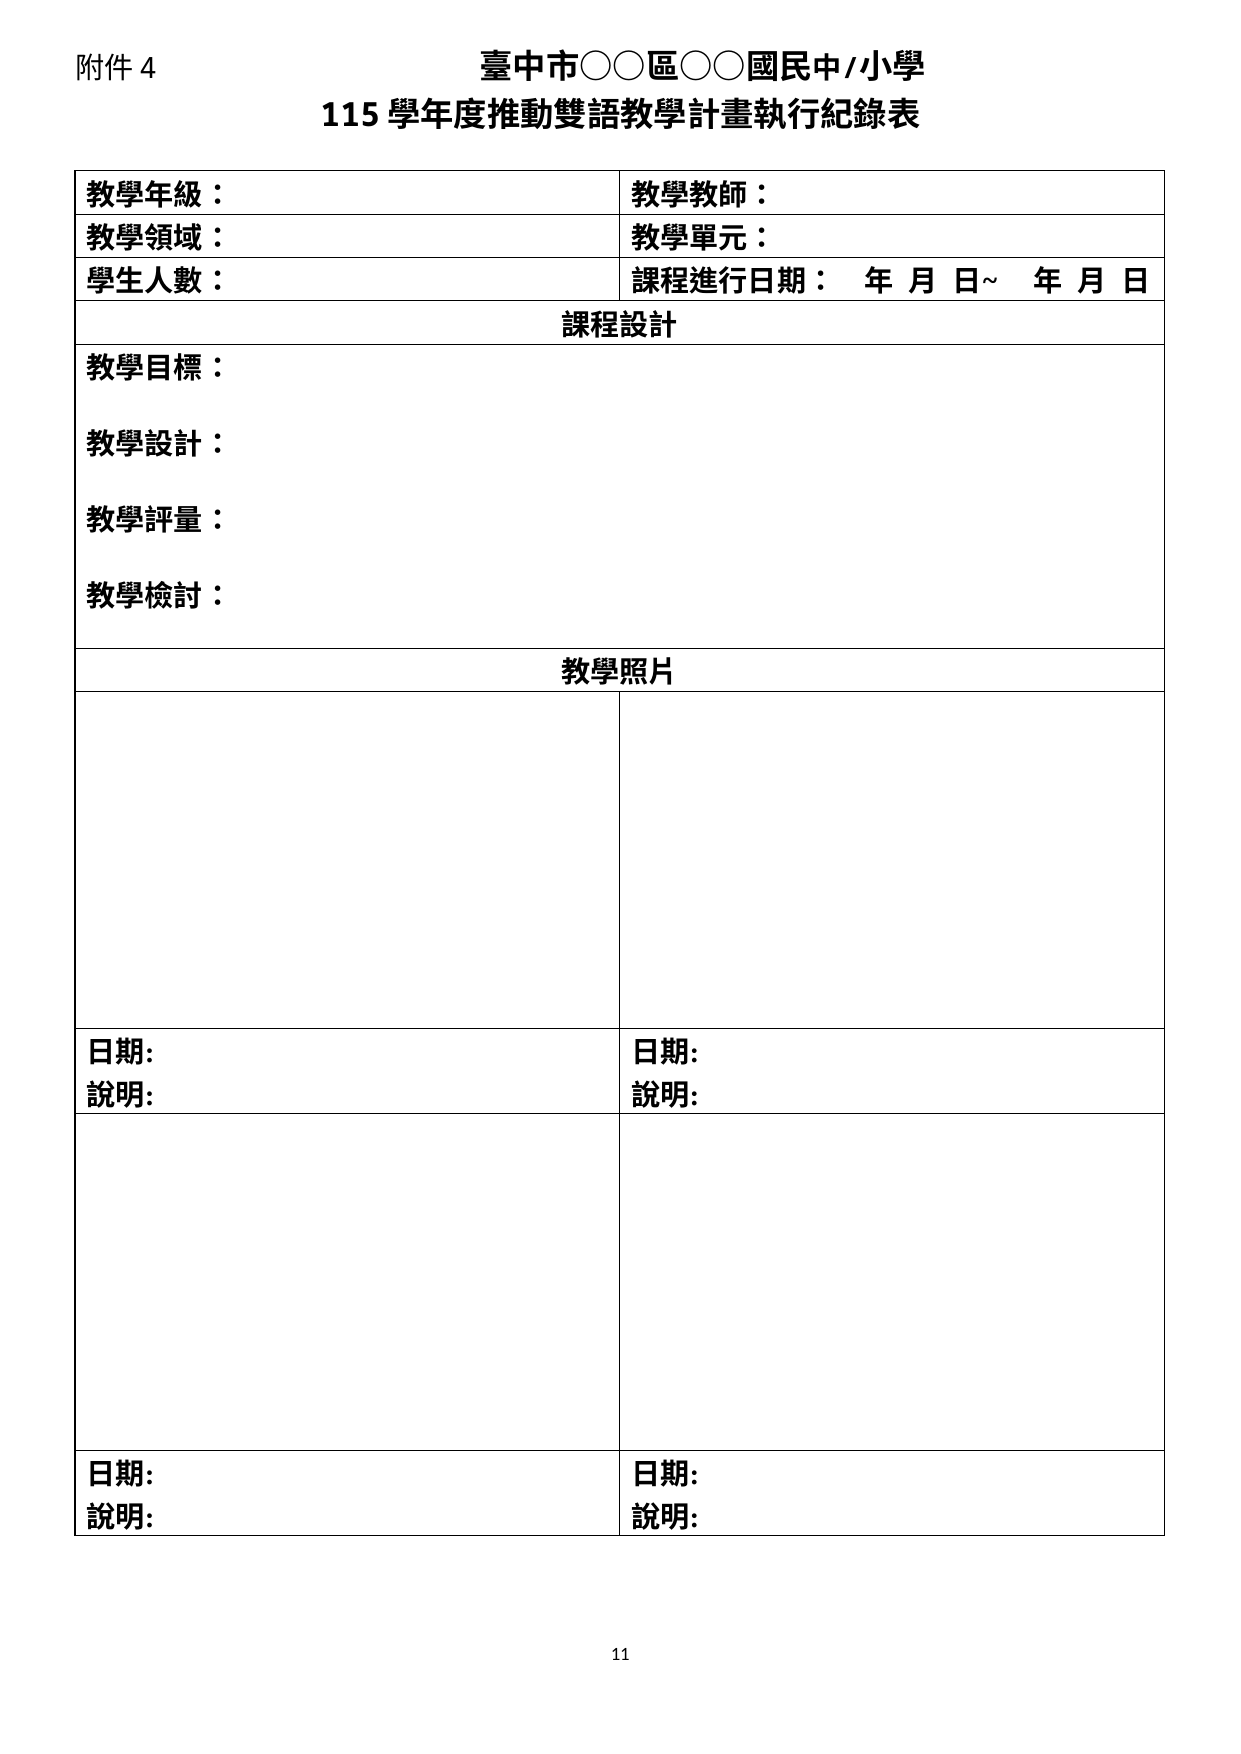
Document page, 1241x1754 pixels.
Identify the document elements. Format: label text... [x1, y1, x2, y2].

table_header 教學教師： [620, 171, 1164, 213]
table_cell 教學單元： [620, 215, 1164, 257]
text 115學年度推動雙語教學計畫執行紀錄表 [75, 88, 1165, 137]
table_cell 課程進行日期： 年 月 日~ 年 月 日 [620, 258, 1164, 300]
text 附件4 臺中市○○區○○國民中/小學 [75, 40, 1165, 88]
table_cell 日期: 說明: [76, 1451, 619, 1535]
table_cell [76, 1114, 619, 1450]
table_cell 日期: 說明: [620, 1451, 1164, 1535]
table_cell 課程設計 [76, 301, 1164, 343]
table_cell [76, 692, 619, 1028]
table_cell 日期: 說明: [76, 1029, 619, 1113]
table_cell 教學領域： [76, 215, 619, 257]
table_header 教學年級： [76, 171, 619, 213]
table_cell [620, 1114, 1164, 1450]
table_cell 學生人數： [76, 258, 619, 300]
table_cell 日期: 說明: [620, 1029, 1164, 1113]
table_cell 教學目標： 教學設計： 教學評量： 教學檢討： [76, 345, 1164, 648]
table_cell [620, 692, 1164, 1028]
table_cell 教學照片 [76, 649, 1164, 691]
